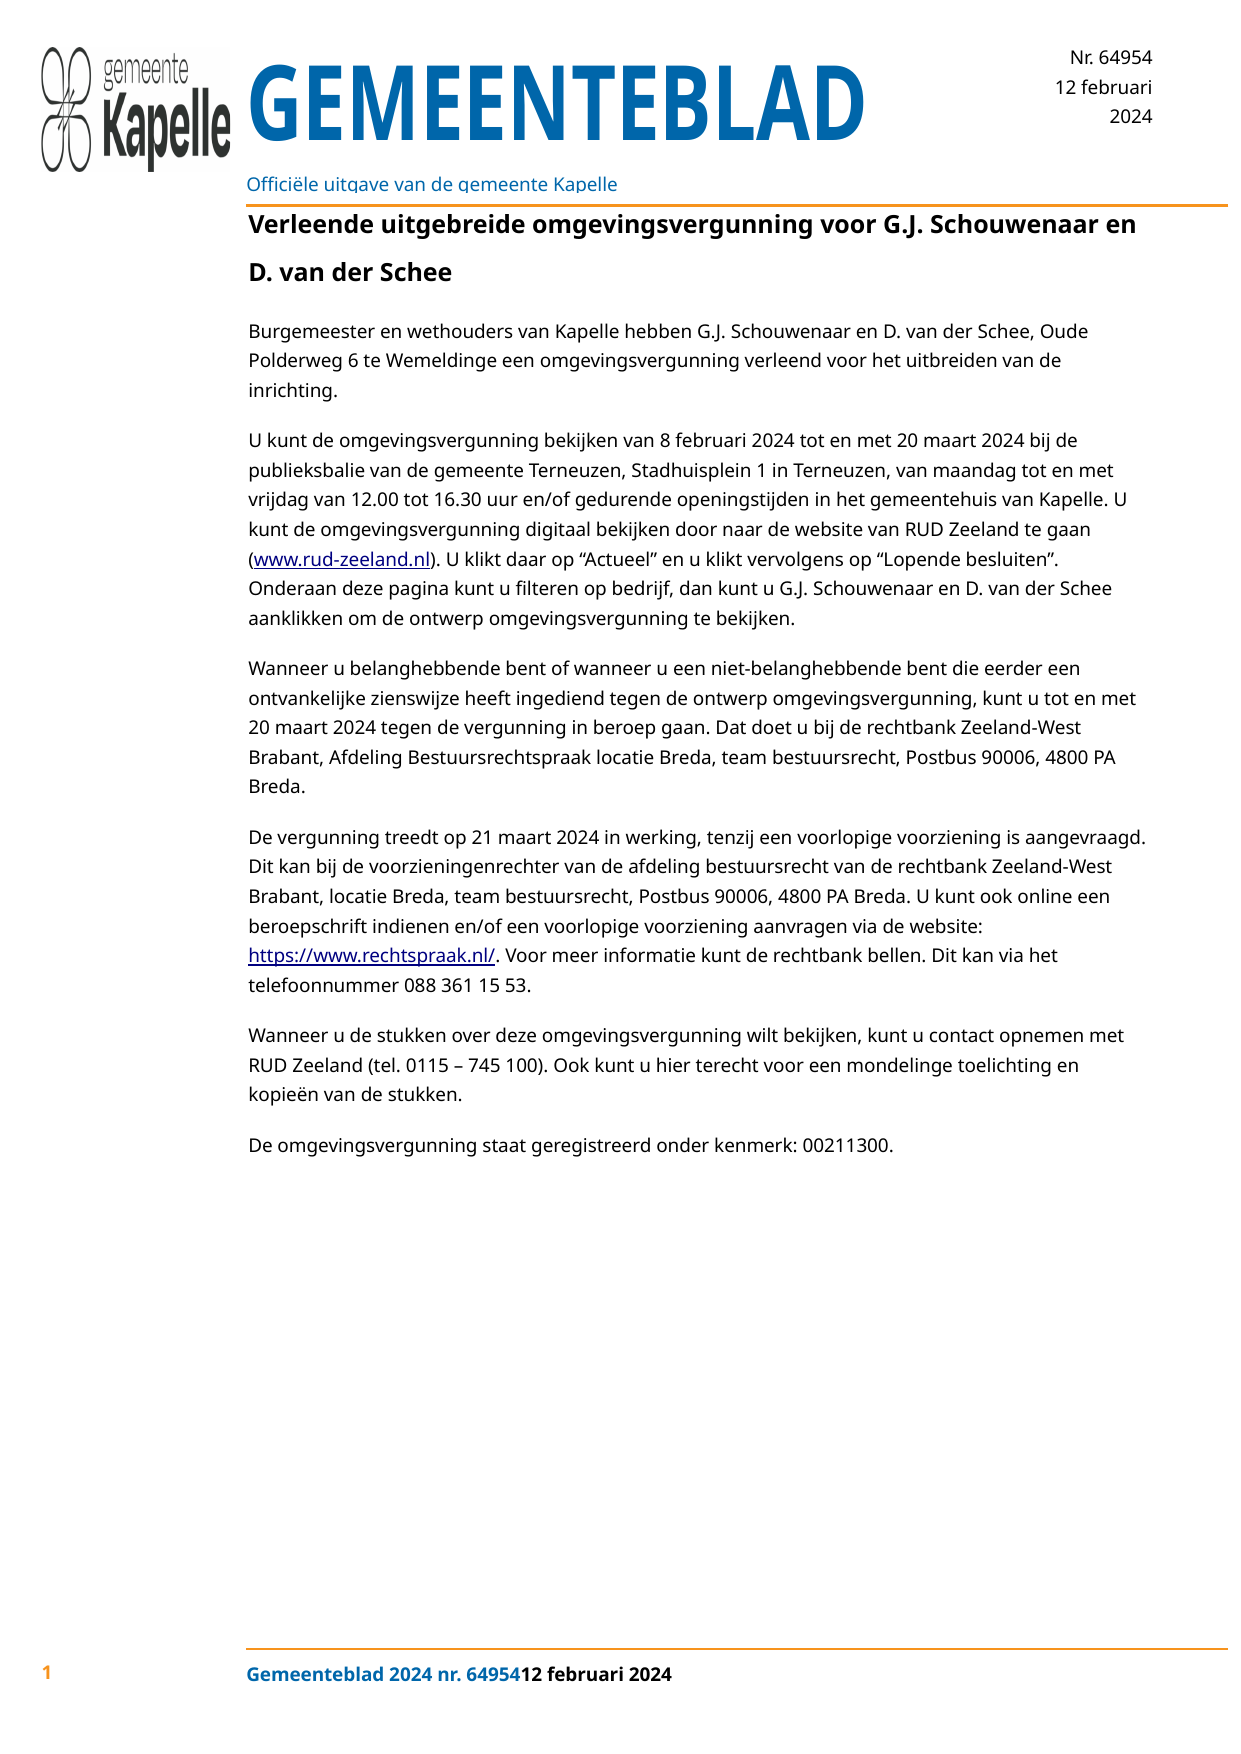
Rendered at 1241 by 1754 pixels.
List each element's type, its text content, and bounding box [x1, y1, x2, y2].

text De vergunning treedt op 21 maart 2024 in werking, tenzij een voorlopige voorziening is aangevraagd. Dit kan bij de voorzieningenrechter van de afdeling bestuursrecht van de rechtbank Zeeland-West Brabant, locatie Breda, team bestuursrecht, Postbus 90006, 4800 PA Breda. U kunt ook online een beroepschrift indienen en/of een voorlopige voorziening aanvragen via de website: https://www.rechtspraak.nl/. Voor meer informatie kunt de rechtbank bellen. Dit kan via het telefoonnummer 088 361 15 53. [248, 824, 1152, 998]
text De omgevingsvergunning staat geregistreerd onder kenmerk: 00211300. [248, 1132, 1152, 1158]
text Verleende uitgebreide omgevingsvergunning voor G.J. Schouwenaar en D. van der Schee [248, 207, 1152, 288]
text Burgemeester en wethouders van Kapelle hebben G.J. Schouwenaar en D. van der Schee, Oude Polderweg 6 te Wemeldinge een omgevingsvergunning verleend voor het uitbreiden van de inrichting. [248, 318, 1152, 403]
picture [41, 47, 231, 172]
text Wanneer u belanghebbende bent of wanneer u een niet-belanghebbende bent die eerder een ontvankelijke zienswijze heeft ingediend tegen de ontwerp omgevingsvergunning, kunt u tot en met 20 maart 2024 tegen de vergunning in beroep gaan. Dat doet u bij de rechtbank Zeeland-West Brabant, Afdeling Bestuursrechtspraak locatie Breda, team bestuursrecht, Postbus 90006, 4800 PA Breda. [248, 655, 1152, 799]
text Wanneer u de stukken over deze omgevingsvergunning wilt bekijken, kunt u contact opnemen met RUD Zeeland (tel. 0115 – 745 100). Ook kunt u hier terecht voor een mondelinge toelichting en kopieën van de stukken. [248, 1022, 1152, 1107]
text U kunt de omgevingsvergunning bekijken van 8 februari 2024 tot en met 20 maart 2024 bij de publieksbalie van de gemeente Terneuzen, Stadhuisplein 1 in Terneuzen, van maandag tot en met vrijdag van 12.00 tot 16.30 uur en/of gedurende openingstijden in het gemeentehuis van Kapelle. U kunt de omgevingsvergunning digitaal bekijken door naar de website van RUD Zeeland te gaan (www.rud-zeeland.nl). U klikt daar op “Actueel” en u klikt vervolgens op “Lopende besluiten”. Onderaan deze pagina kunt u filteren op bedrijf, dan kunt u G.J. Schouwenaar en D. van der Schee aanklikken om de ontwerp omgevingsvergunning te bekijken. [248, 427, 1152, 631]
